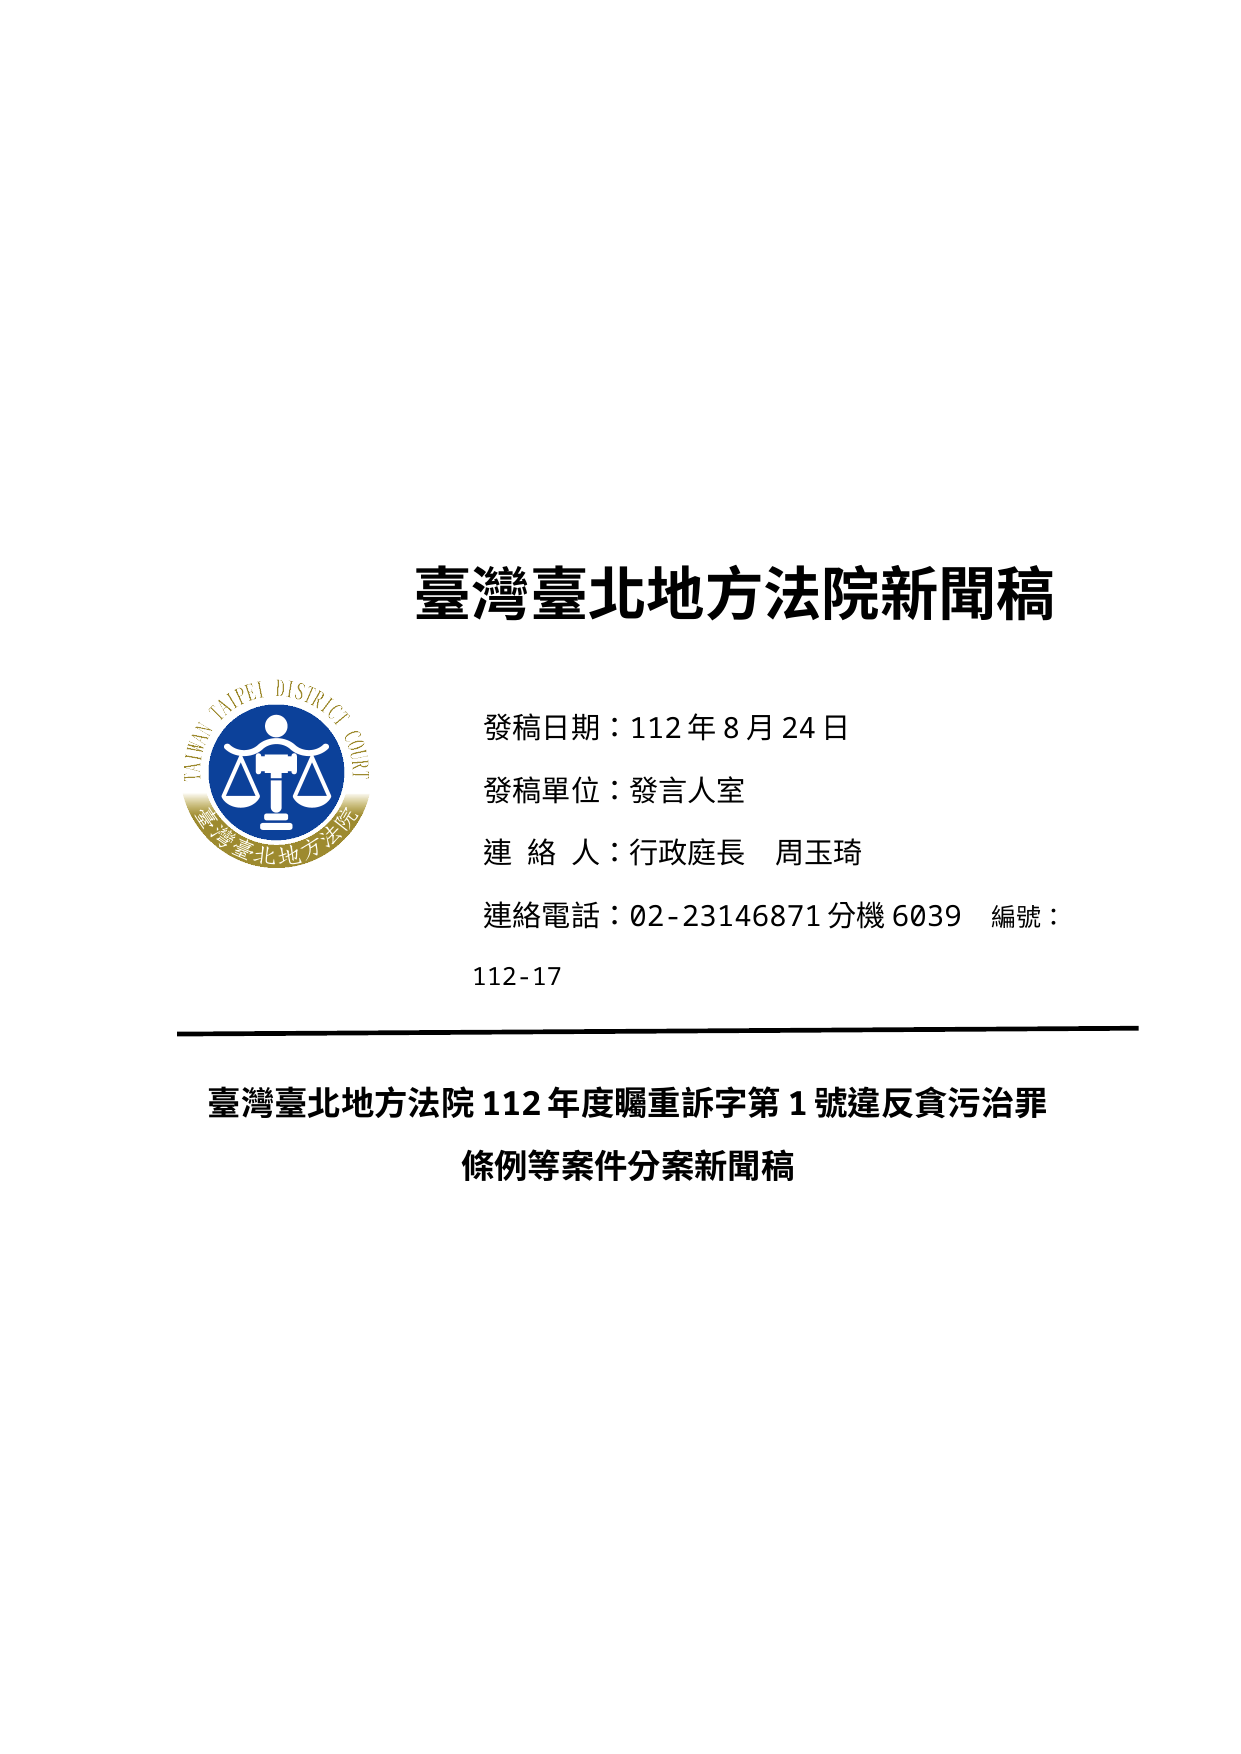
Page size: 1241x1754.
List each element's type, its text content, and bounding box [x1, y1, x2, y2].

table_header 臺灣臺北地方法院新聞稿 發稿日期：112年8月24日 發稿單位：發言人室 連 絡 人：行政庭長 周玉琦 連絡電話：02-23146871分機6039 編號：112-17 [410, 517, 1120, 997]
text 臺灣臺北地方法院112年度矚重訴字第1號違反貪污治罪條例等案件分案新聞稿 [192, 1059, 1063, 1184]
table_header [161, 517, 410, 997]
